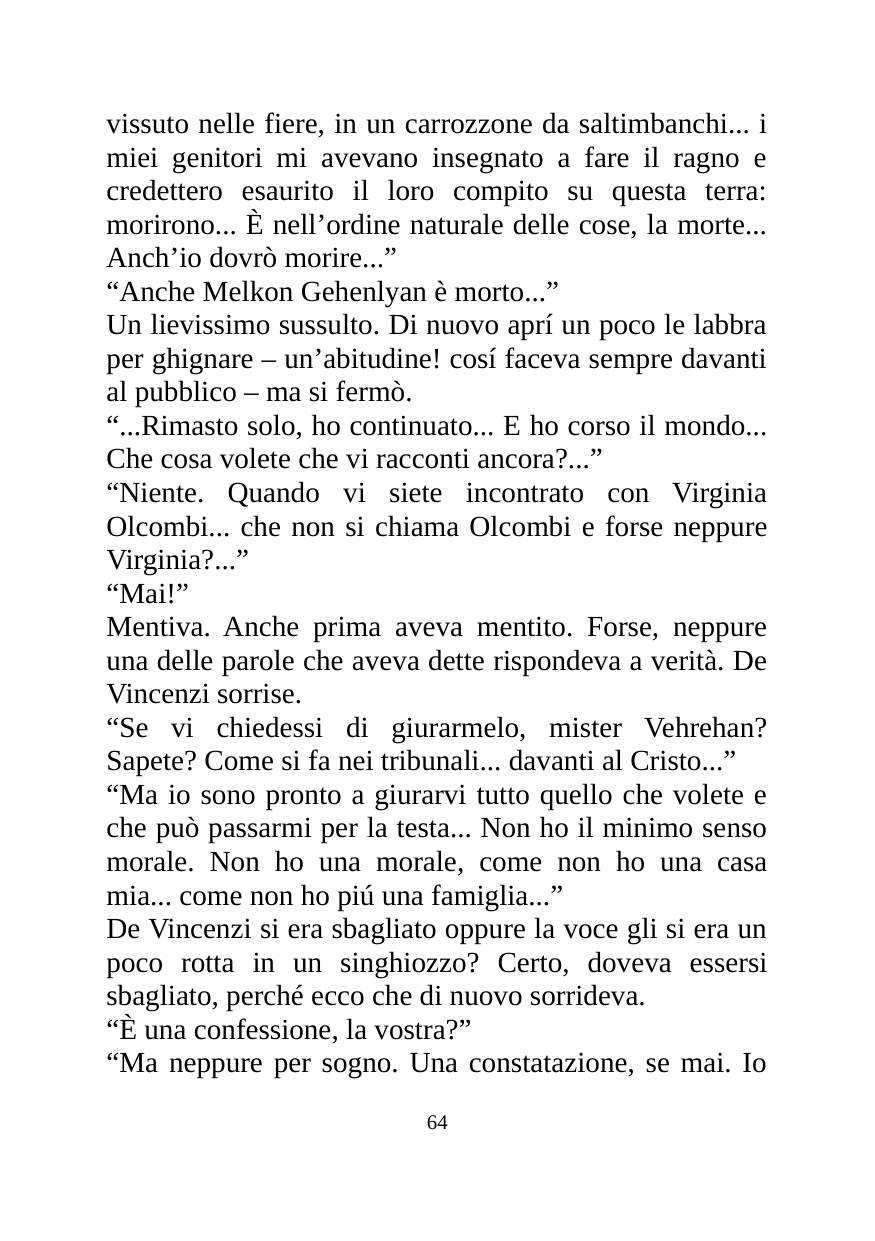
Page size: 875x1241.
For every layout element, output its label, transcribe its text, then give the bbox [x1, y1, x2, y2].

text “Mai!” [106, 576, 768, 609]
text “È una confessione, la vostra?” [106, 1012, 768, 1045]
text vissuto nelle fiere, in un carrozzone da saltimbanchi... i miei genitori mi avevano insegnato a fare il ragno e credettero esaurito il loro compito su questa terra: morirono... È nell’ordine naturale delle cose, la morte... Anch’io dovrò morire...” [106, 106, 768, 274]
text “Niente. Quando vi siete incontrato con Virginia Olcombi... che non si chiama Olcombi e forse neppure Virginia?...” [106, 475, 768, 576]
text “Anche Melkon Gehenlyan è morto...” [106, 274, 768, 307]
text “Se vi chiedessi di giurarmelo, mister Vehrehan? Sapete? Come si fa nei tribunali... davanti al Cristo...” [106, 710, 768, 777]
text De Vincenzi si era sbagliato oppure la voce gli si era un poco rotta in un singhiozzo? Certo, doveva essersi sbagliato, perché ecco che di nuovo sorrideva. [106, 911, 768, 1012]
text Un lievissimo sussulto. Di nuovo aprí un poco le labbra per ghignare – un’abitudine! cosí faceva sempre davanti al pubblico – ma si fermò. [106, 307, 768, 408]
text “...Rimasto solo, ho continuato... E ho corso il mondo... Che cosa volete che vi racconti ancora?...” [106, 408, 768, 475]
text “Ma io sono pronto a giurarvi tutto quello che volete e che può passarmi per la testa... Non ho il minimo senso morale. Non ho una morale, come non ho una casa mia... come non ho piú una famiglia...” [106, 777, 768, 911]
text “Ma neppure per sogno. Una constatazione, se mai. Io [106, 1045, 768, 1079]
text Mentiva. Anche prima aveva mentito. Forse, neppure una delle parole che aveva dette rispondeva a verità. De Vincenzi sorrise. [106, 609, 768, 710]
